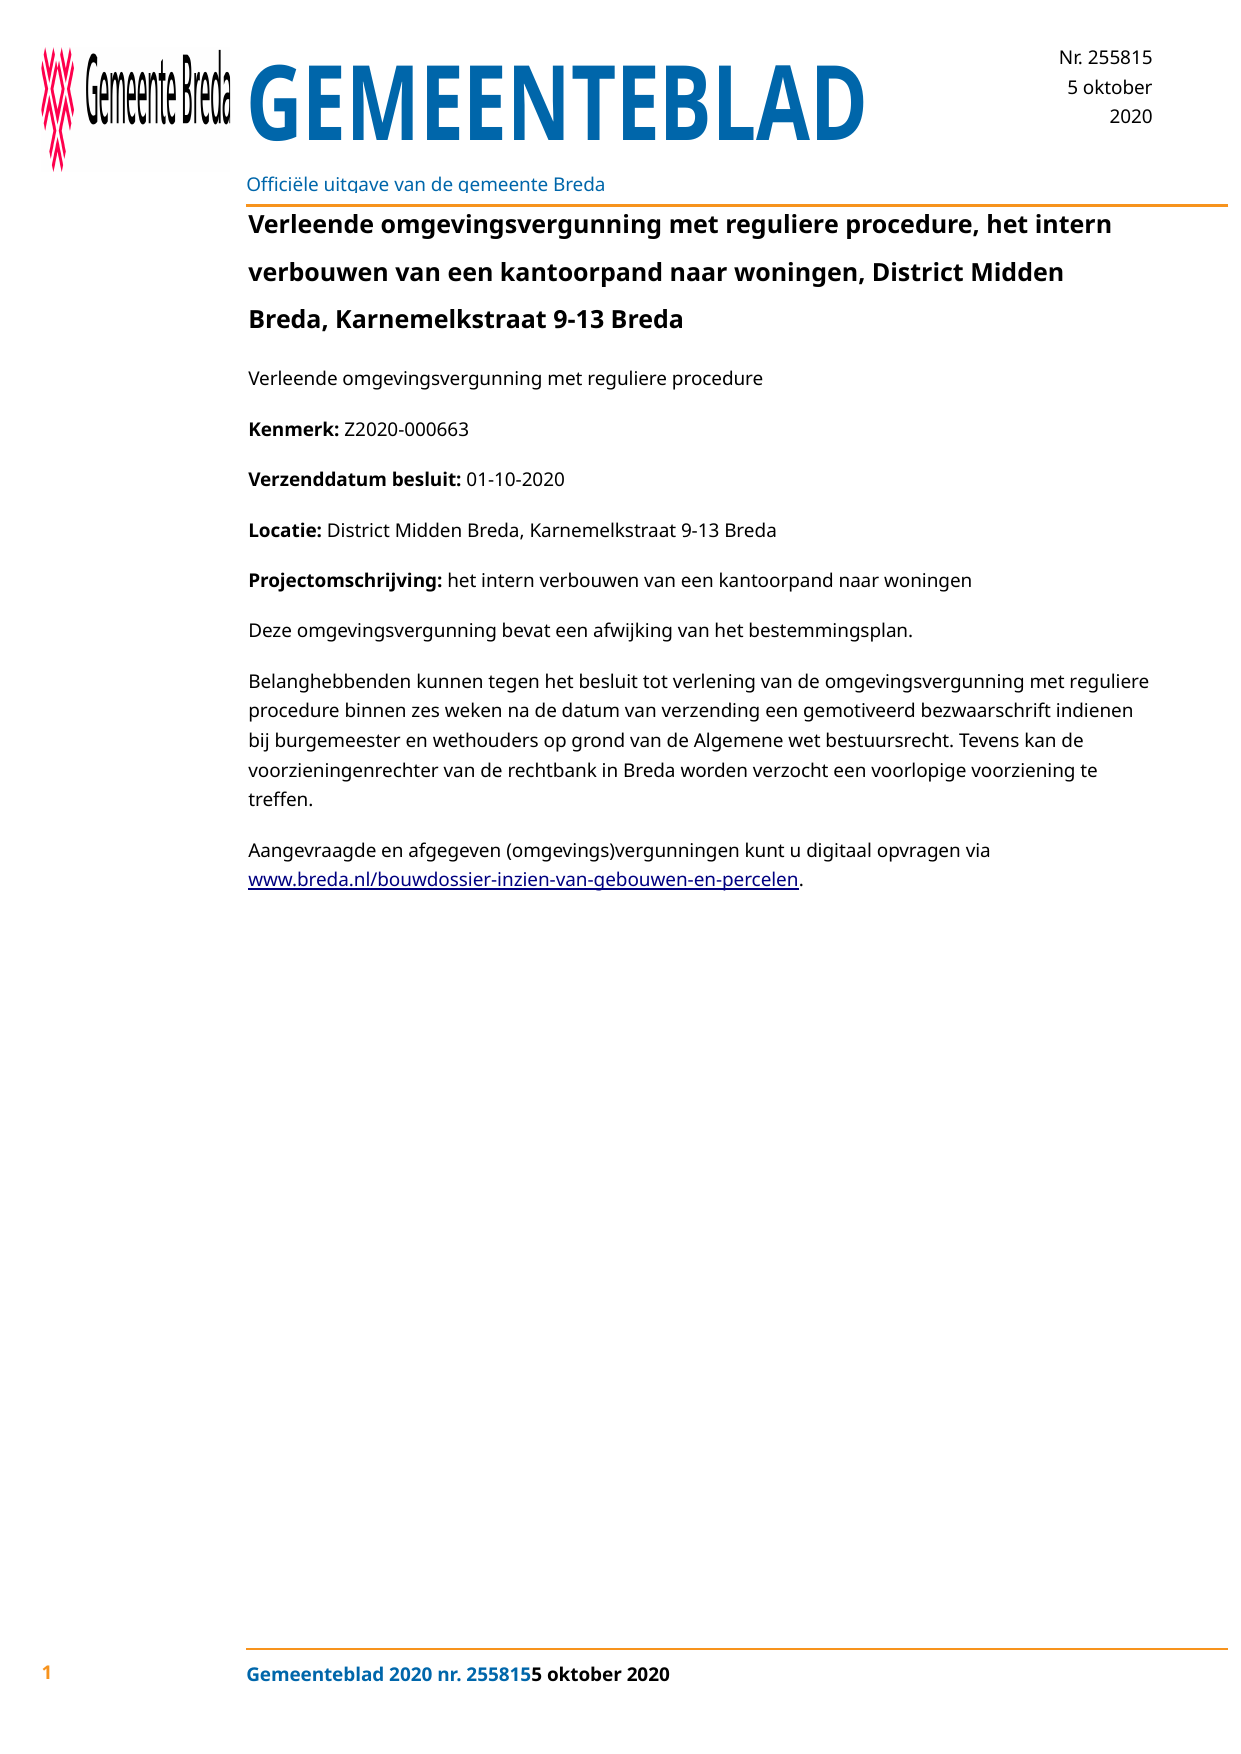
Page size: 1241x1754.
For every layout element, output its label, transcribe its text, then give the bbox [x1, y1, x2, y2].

text Locatie: District Midden Breda, Karnemelkstraat 9-13 Breda [248, 517, 1152, 542]
text Verleende omgevingsvergunning met reguliere procedure, het intern verbouwen van een kantoorpand naar woningen, District Midden Breda, Karnemelkstraat 9-13 Breda [248, 207, 1152, 336]
text Verzenddatum besluit: 01-10-2020 [248, 466, 1152, 492]
text Projectomschrijving: het intern verbouwen van een kantoorpand naar woningen [248, 567, 1152, 593]
text Aangevraagde en afgegeven (omgevings)vergunningen kunt u digitaal opvragen via www.breda.nl/bouwdossier-inzien-van-gebouwen-en-percelen. [248, 837, 1152, 892]
picture [41, 47, 231, 172]
text Verleende omgevingsvergunning met reguliere procedure [248, 366, 1152, 391]
text Kenmerk: Z2020-000663 [248, 416, 1152, 442]
text Belanghebbenden kunnen tegen het besluit tot verlening van de omgevingsvergunning met reguliere procedure binnen zes weken na de datum van verzending een gemotiveerd bezwaarschrift indienen bij burgemeester en wethouders op grond van de Algemene wet bestuursrecht. Tevens kan de voorzieningenrechter van de rechtbank in Breda worden verzocht een voorlopige voorziening te treffen. [248, 668, 1152, 812]
text Deze omgevingsvergunning bevat een afwijking van het bestemmingsplan. [248, 618, 1152, 643]
